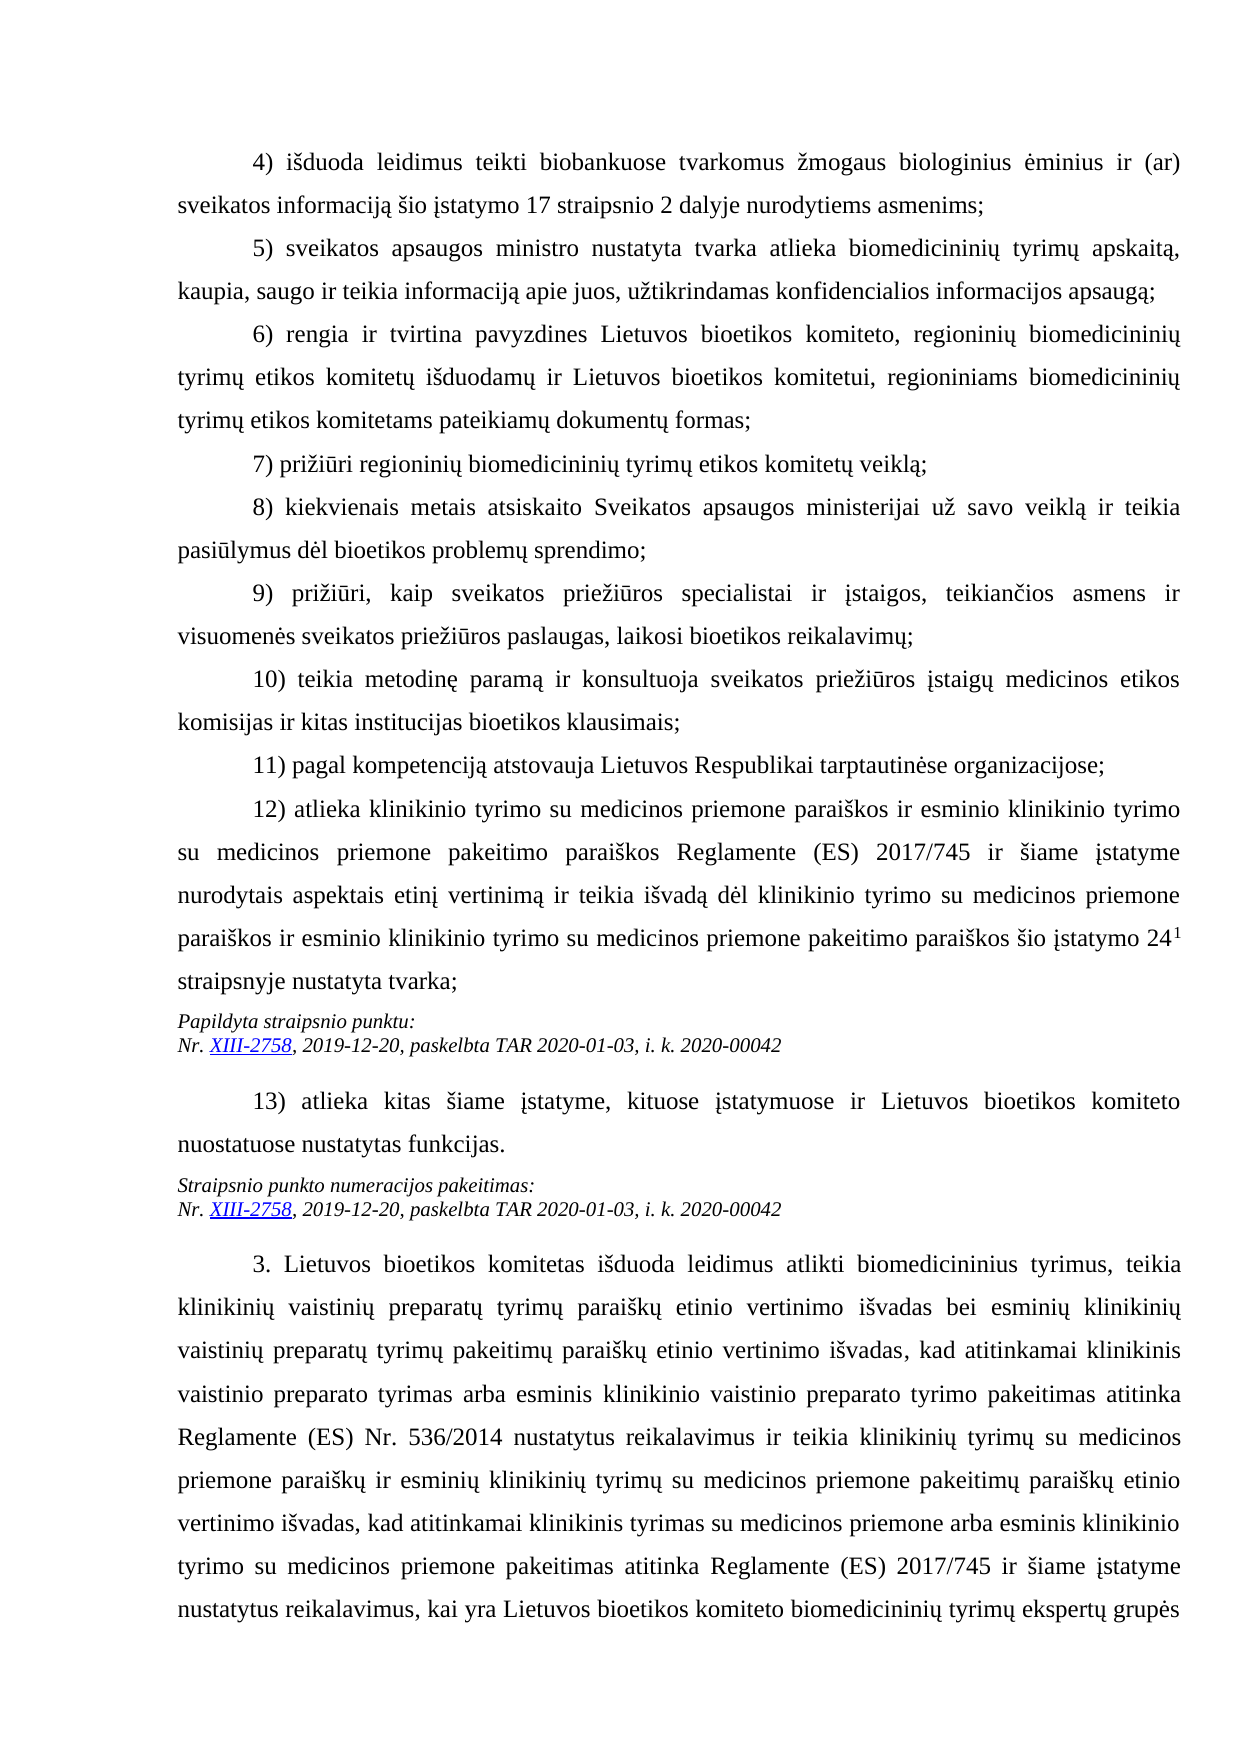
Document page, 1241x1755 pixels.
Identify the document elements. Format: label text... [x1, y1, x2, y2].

text Nr. XIII-2758, 2019-12-20, paskelbta TAR 2020-01-03, i. k. 2020-00042 [177, 1197, 1181, 1221]
text Straipsnio punkto numeracijos pakeitimas: [177, 1172, 1181, 1197]
text Papildyta straipsnio punktu: [177, 1009, 1181, 1033]
text 13) atlieka kitas šiame įstatyme, kituose įstatymuose ir Lietuvos bioetikos komiteto nuostatuose nustatytas funkcijas. [177, 1086, 1181, 1158]
text 7) prižiūri regioninių biomedicininių tyrimų etikos komitetų veiklą; [177, 449, 1181, 477]
text 5) sveikatos apsaugos ministro nustatyta tvarka atlieka biomedicininių tyrimų apskaitą, kaupia, saugo ir teikia informaciją apie juos, užtikrindamas konfidencialios informacijos apsaugą; [177, 233, 1181, 305]
text 10) teikia metodinę paramą ir konsultuoja sveikatos priežiūros įstaigų medicinos etikos komisijas ir kitas institucijas bioetikos klausimais; [177, 664, 1181, 736]
text 12) atlieka klinikinio tyrimo su medicinos priemone paraiškos ir esminio klinikinio tyrimo su medicinos priemone pakeitimo paraiškos Reglamente (ES) 2017/745 ir šiame įstatyme nurodytais aspektais etinį vertinimą ir teikia išvadą dėl klinikinio tyrimo su medicinos priemone paraiškos ir esminio klinikinio tyrimo su medicinos priemone pakeitimo paraiškos šio įstatymo 241 straipsnyje nustatyta tvarka; [177, 794, 1181, 995]
text Nr. XIII-2758, 2019-12-20, paskelbta TAR 2020-01-03, i. k. 2020-00042 [177, 1033, 1181, 1057]
text 11) pagal kompetenciją atstovauja Lietuvos Respublikai tarptautinėse organizacijose; [177, 751, 1181, 779]
text 6) rengia ir tvirtina pavyzdines Lietuvos bioetikos komiteto, regioninių biomedicininių tyrimų etikos komitetų išduodamų ir Lietuvos bioetikos komitetui, regioniniams biomedicininių tyrimų etikos komitetams pateikiamų dokumentų formas; [177, 319, 1181, 434]
text 3. Lietuvos bioetikos komitetas išduoda leidimus atlikti biomedicininius tyrimus, teikia klinikinių vaistinių preparatų tyrimų paraiškų etinio vertinimo išvadas bei esminių klinikinių vaistinių preparatų tyrimų pakeitimų paraiškų etinio vertinimo išvadas, kad atitinkamai klinikinis vaistinio preparato tyrimas arba esminis klinikinio vaistinio preparato tyrimo pakeitimas atitinka Reglamente (ES) Nr. 536/2014 nustatytus reikalavimus ir teikia klinikinių tyrimų su medicinos priemone paraiškų ir esminių klinikinių tyrimų su medicinos priemone pakeitimų paraiškų etinio vertinimo išvadas, kad atitinkamai klinikinis tyrimas su medicinos priemone arba esminis klinikinio tyrimo su medicinos priemone pakeitimas atitinka Reglamente (ES) 2017/745 ir šiame įstatyme nustatytus reikalavimus, kai yra Lietuvos bioetikos komiteto biomedicininių tyrimų ekspertų grupės [177, 1249, 1181, 1623]
text 8) kiekvienais metais atsiskaito Sveikatos apsaugos ministerijai už savo veiklą ir teikia pasiūlymus dėl bioetikos problemų sprendimo; [177, 492, 1181, 564]
text 4) išduoda leidimus teikti biobankuose tvarkomus žmogaus biologinius ėminius ir (ar) sveikatos informaciją šio įstatymo 17 straipsnio 2 dalyje nurodytiems asmenims; [177, 147, 1181, 219]
text 9) prižiūri, kaip sveikatos priežiūros specialistai ir įstaigos, teikiančios asmens ir visuomenės sveikatos priežiūros paslaugas, laikosi bioetikos reikalavimų; [177, 578, 1181, 650]
